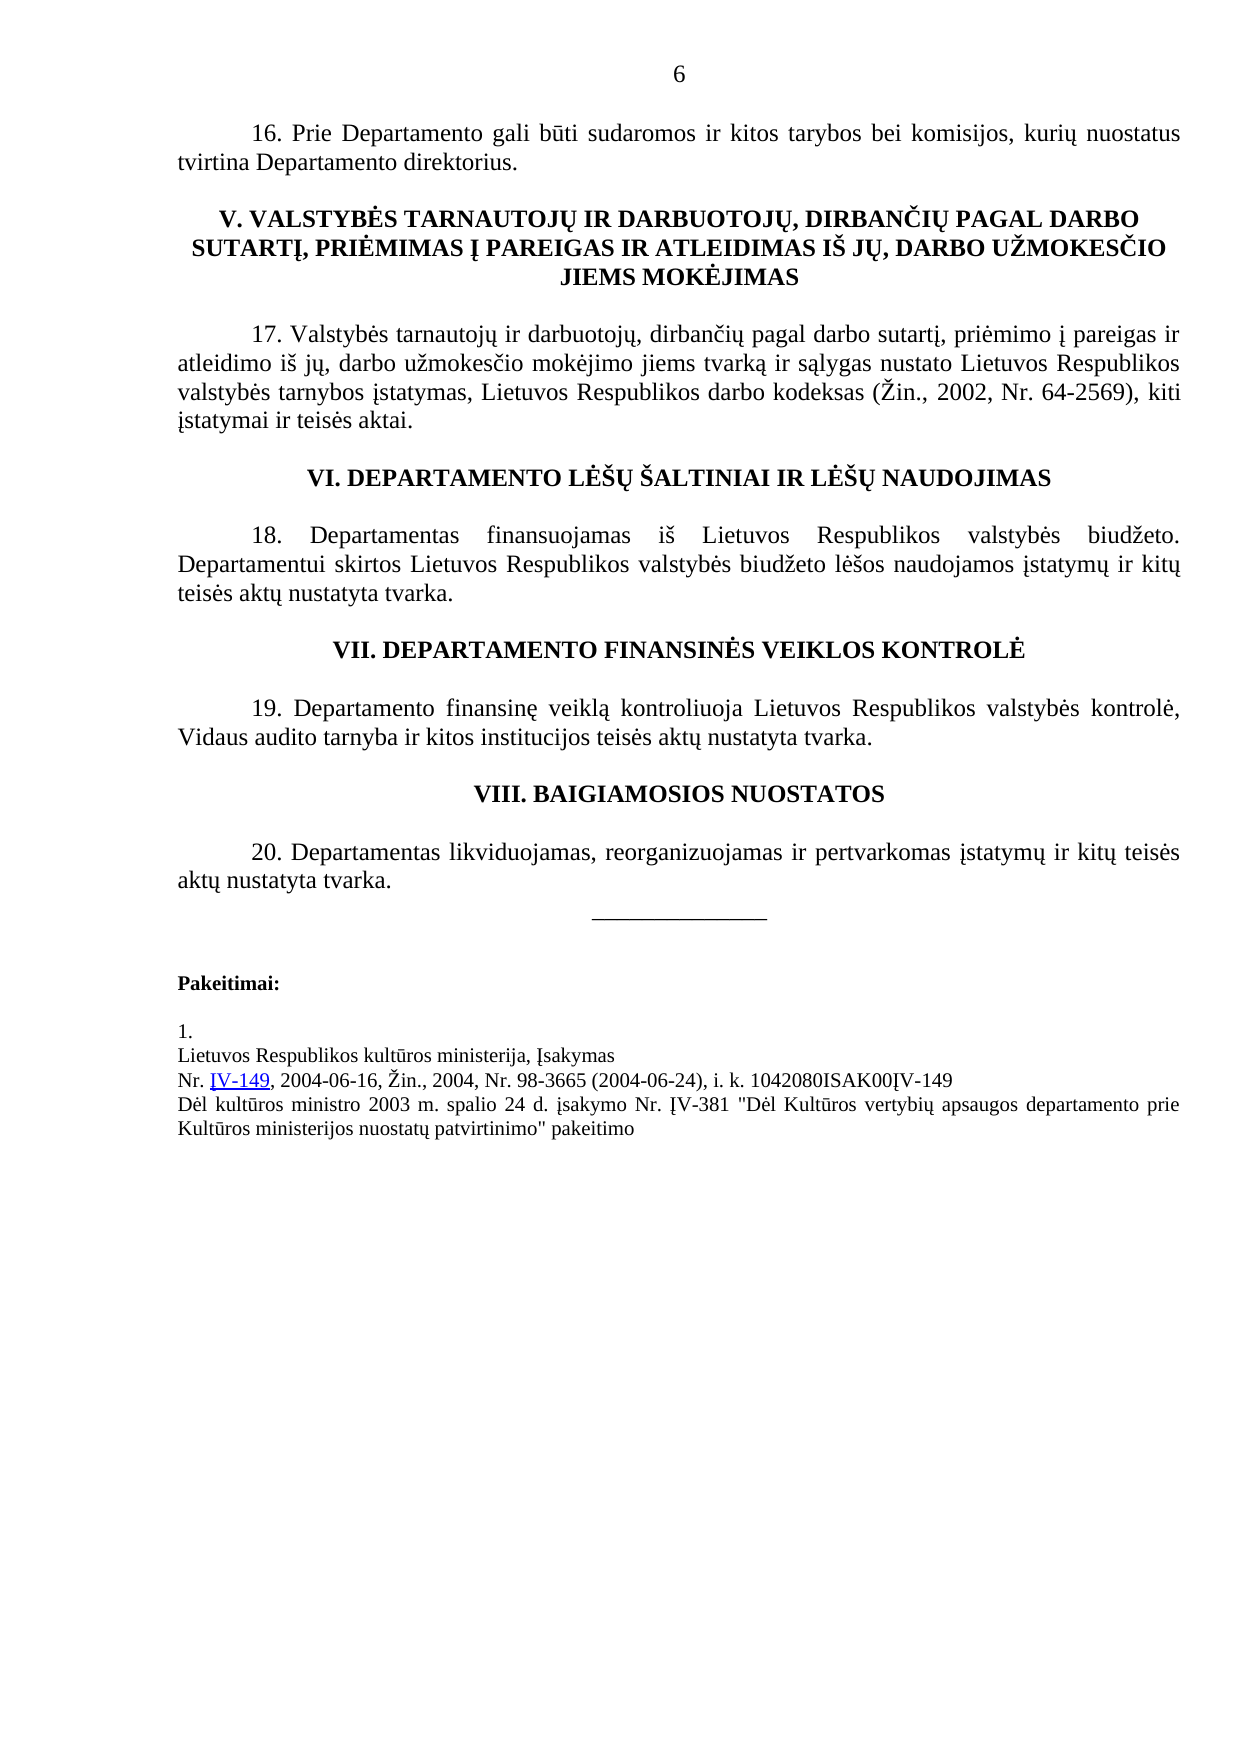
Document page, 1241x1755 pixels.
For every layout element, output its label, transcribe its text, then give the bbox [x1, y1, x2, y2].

text 20. Departamentas likviduojamas, reorganizuojamas ir pertvarkomas įstatymų ir kitų teisės aktų nustatyta tvarka. [177, 837, 1181, 894]
text 18. Departamentas finansuojamas iš Lietuvos Respublikos valstybės biudžeto. Departamentui skirtos Lietuvos Respublikos valstybės biudžeto lėšos naudojamos įstatymų ir kitų teisės aktų nustatyta tvarka. [177, 521, 1181, 607]
text VII. DEPARTAMENTO FINANSINĖS VEIKLOS KONTROLĖ [177, 636, 1181, 664]
text 1. [177, 1019, 1181, 1043]
text Dėl kultūros ministro 2003 m. spalio 24 d. įsakymo Nr. ĮV-381 "Dėl Kultūros vertybių apsaugos departamento prie Kultūros ministerijos nuostatų patvirtinimo" pakeitimo [177, 1092, 1181, 1140]
text Pakeitimai: [177, 971, 1181, 995]
text Nr. ĮV-149, 2004-06-16, Žin., 2004, Nr. 98-3665 (2004-06-24), i. k. 1042080ISAK00ĮV-149 [177, 1067, 1181, 1092]
text V. VALSTYBĖS TARNAUTOJŲ IR DARBUOTOJŲ, DIRBANČIŲ PAGAL DARBO SUTARTĮ, PRIĖMIMAS Į PAREIGAS IR ATLEIDIMAS IŠ JŲ, DARBO UŽMOKESČIO JIEMS MOKĖJIMAS [177, 204, 1181, 291]
text 16. Prie Departamento gali būti sudaromos ir kitos tarybos bei komisijos, kurių nuostatus tvirtina Departamento direktorius. [177, 118, 1181, 176]
text ______________ [177, 894, 1181, 923]
text VI. DEPARTAMENTO LĖŠŲ ŠALTINIAI IR LĖŠŲ NAUDOJIMAS [177, 463, 1181, 492]
text VIII. baigiamosios nuostatos [177, 779, 1181, 808]
text 17. Valstybės tarnautojų ir darbuotojų, dirbančių pagal darbo sutartį, priėmimo į pareigas ir atleidimo iš jų, darbo užmokesčio mokėjimo jiems tvarką ir sąlygas nustato Lietuvos Respublikos valstybės tarnybos įstatymas, Lietuvos Respublikos darbo kodeksas (Žin., 2002, Nr. 64-2569), kiti įstatymai ir teisės aktai. [177, 319, 1181, 434]
text 19. Departamento finansinę veiklą kontroliuoja Lietuvos Respublikos valstybės kontrolė, Vidaus audito tarnyba ir kitos institucijos teisės aktų nustatyta tvarka. [177, 693, 1181, 751]
text Lietuvos Respublikos kultūros ministerija, Įsakymas [177, 1043, 1181, 1067]
